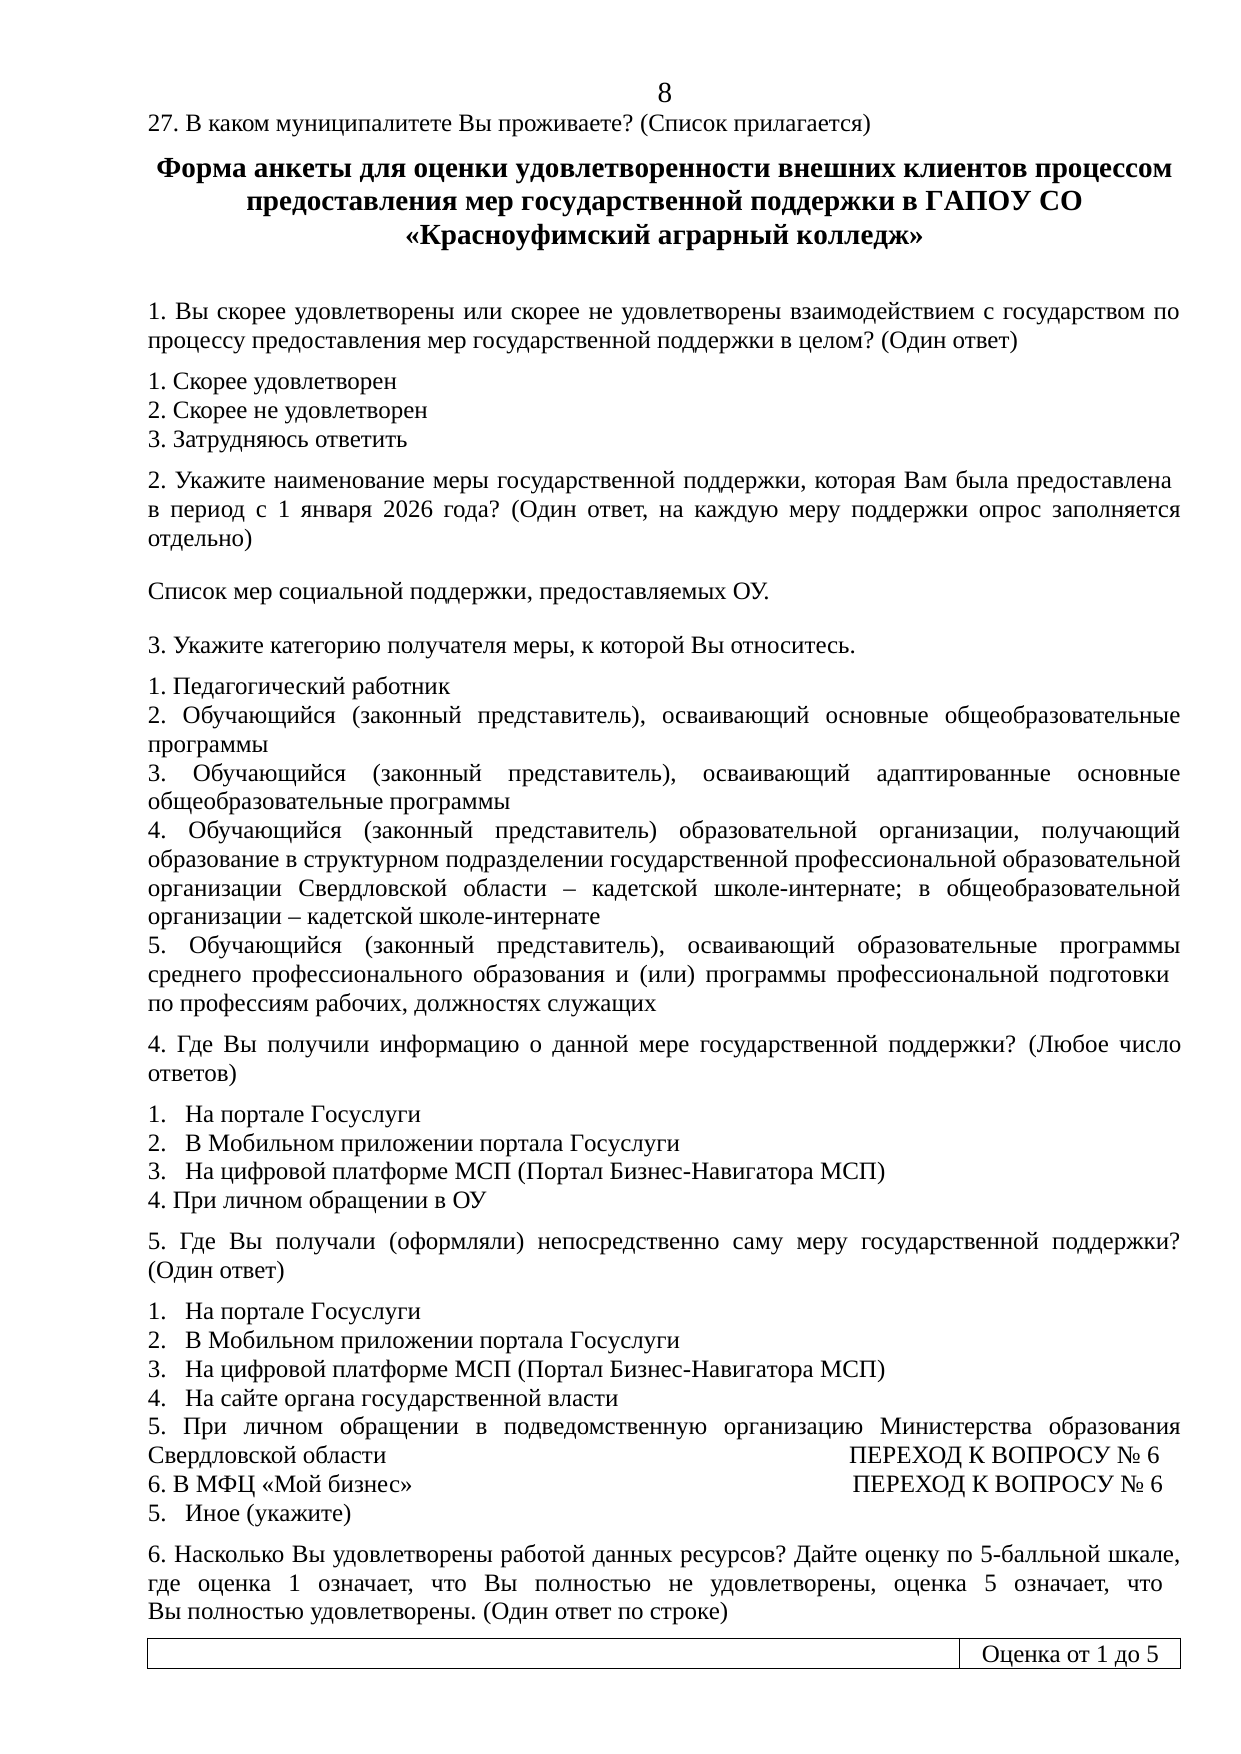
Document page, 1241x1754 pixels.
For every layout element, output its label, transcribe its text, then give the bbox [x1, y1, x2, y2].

list На портале Госуслуги [148, 1099, 1181, 1128]
list На цифровой платформе МСП (Портал Бизнес-Навигатора МСП) [148, 1156, 1181, 1185]
table_header [148, 1639, 959, 1667]
subtitle 2. Укажите наименование меры государственной поддержки, которая Вам была предоставлена в период с 1 января 2026 года? (Один ответ, на каждую меру поддержки опрос заполняется отдельно) [148, 465, 1181, 551]
text 27. В каком муниципалитете Вы проживаете? (Список прилагается) [148, 108, 1181, 137]
text 4. Обучающийся (законный представитель) образовательной организации, получающий образование в структурном подразделении государственной профессиональной образовательной организации Свердловской области – кадетской школе-интернате; в общеобразовательной организации – кадетской школе-интернате [148, 815, 1181, 930]
text 3. Затрудняюсь ответить [148, 424, 1181, 453]
text 6. Насколько Вы удовлетворены работой данных ресурсов? Дайте оценку по 5-балльной шкале, где оценка 1 означает, что Вы полностью не удовлетворены, оценка 5 означает, что Вы полностью удовлетворены. (Один ответ по строке) [148, 1539, 1181, 1625]
list В Мобильном приложении портала Госуслуги [148, 1325, 1181, 1354]
text 2. Скорее не удовлетворен [148, 395, 1181, 424]
text 2. Обучающийся (законный представитель), осваивающий основные общеобразовательные программы [148, 700, 1181, 758]
text 1. Вы скорее удовлетворены или скорее не удовлетворены взаимодействием с государством по процессу предоставления мер государственной поддержки в целом? (Один ответ) [148, 296, 1181, 354]
text Форма анкеты для оценки удовлетворенности внешних клиентов процессом предоставления мер государственной поддержки в ГАПОУ СО «Красноуфимский аграрный колледж» [148, 150, 1181, 250]
list В Мобильном приложении портала Госуслуги [148, 1128, 1181, 1156]
text 4. При личном обращении в ОУ [148, 1185, 1181, 1214]
text 3. Обучающийся (законный представитель), осваивающий адаптированные основные общеобразовательные программы [148, 758, 1181, 815]
text 1. Педагогический работник [148, 671, 1181, 700]
subtitle 5. Где Вы получали (оформляли) непосредственно саму меру государственной поддержки? (Один ответ) [148, 1226, 1181, 1284]
list На портале Госуслуги [148, 1296, 1181, 1325]
text 5. Обучающийся (законный представитель), осваивающий образовательные программы среднего профессионального образования и (или) программы профессиональной подготовки по профессиям рабочих, должностях служащих [148, 930, 1181, 1016]
subtitle Список мер социальной поддержки, предоставляемых ОУ. [148, 576, 1181, 605]
text 1. Скорее удовлетворен [148, 366, 1181, 395]
subtitle 3. Укажите категорию получателя меры, к которой Вы относитесь. [148, 630, 1181, 659]
list Иное (укажите) [148, 1498, 1181, 1526]
subtitle 4. Где Вы получили информацию о данной мере государственной поддержки? (Любое число ответов) [148, 1029, 1181, 1086]
table_header Оценка от 1 до 5 [960, 1639, 1180, 1667]
text 6. В МФЦ «Мой бизнес» ПЕРЕХОД К ВОПРОСУ № 6 [148, 1469, 1181, 1498]
text 5. При личном обращении в подведомственную организацию Министерства образования Свердловской области ПЕРЕХОД К ВОПРОСУ № 6 [148, 1411, 1181, 1469]
list На цифровой платформе МСП (Портал Бизнес-Навигатора МСП) [148, 1354, 1181, 1383]
list На сайте органа государственной власти [148, 1383, 1181, 1411]
